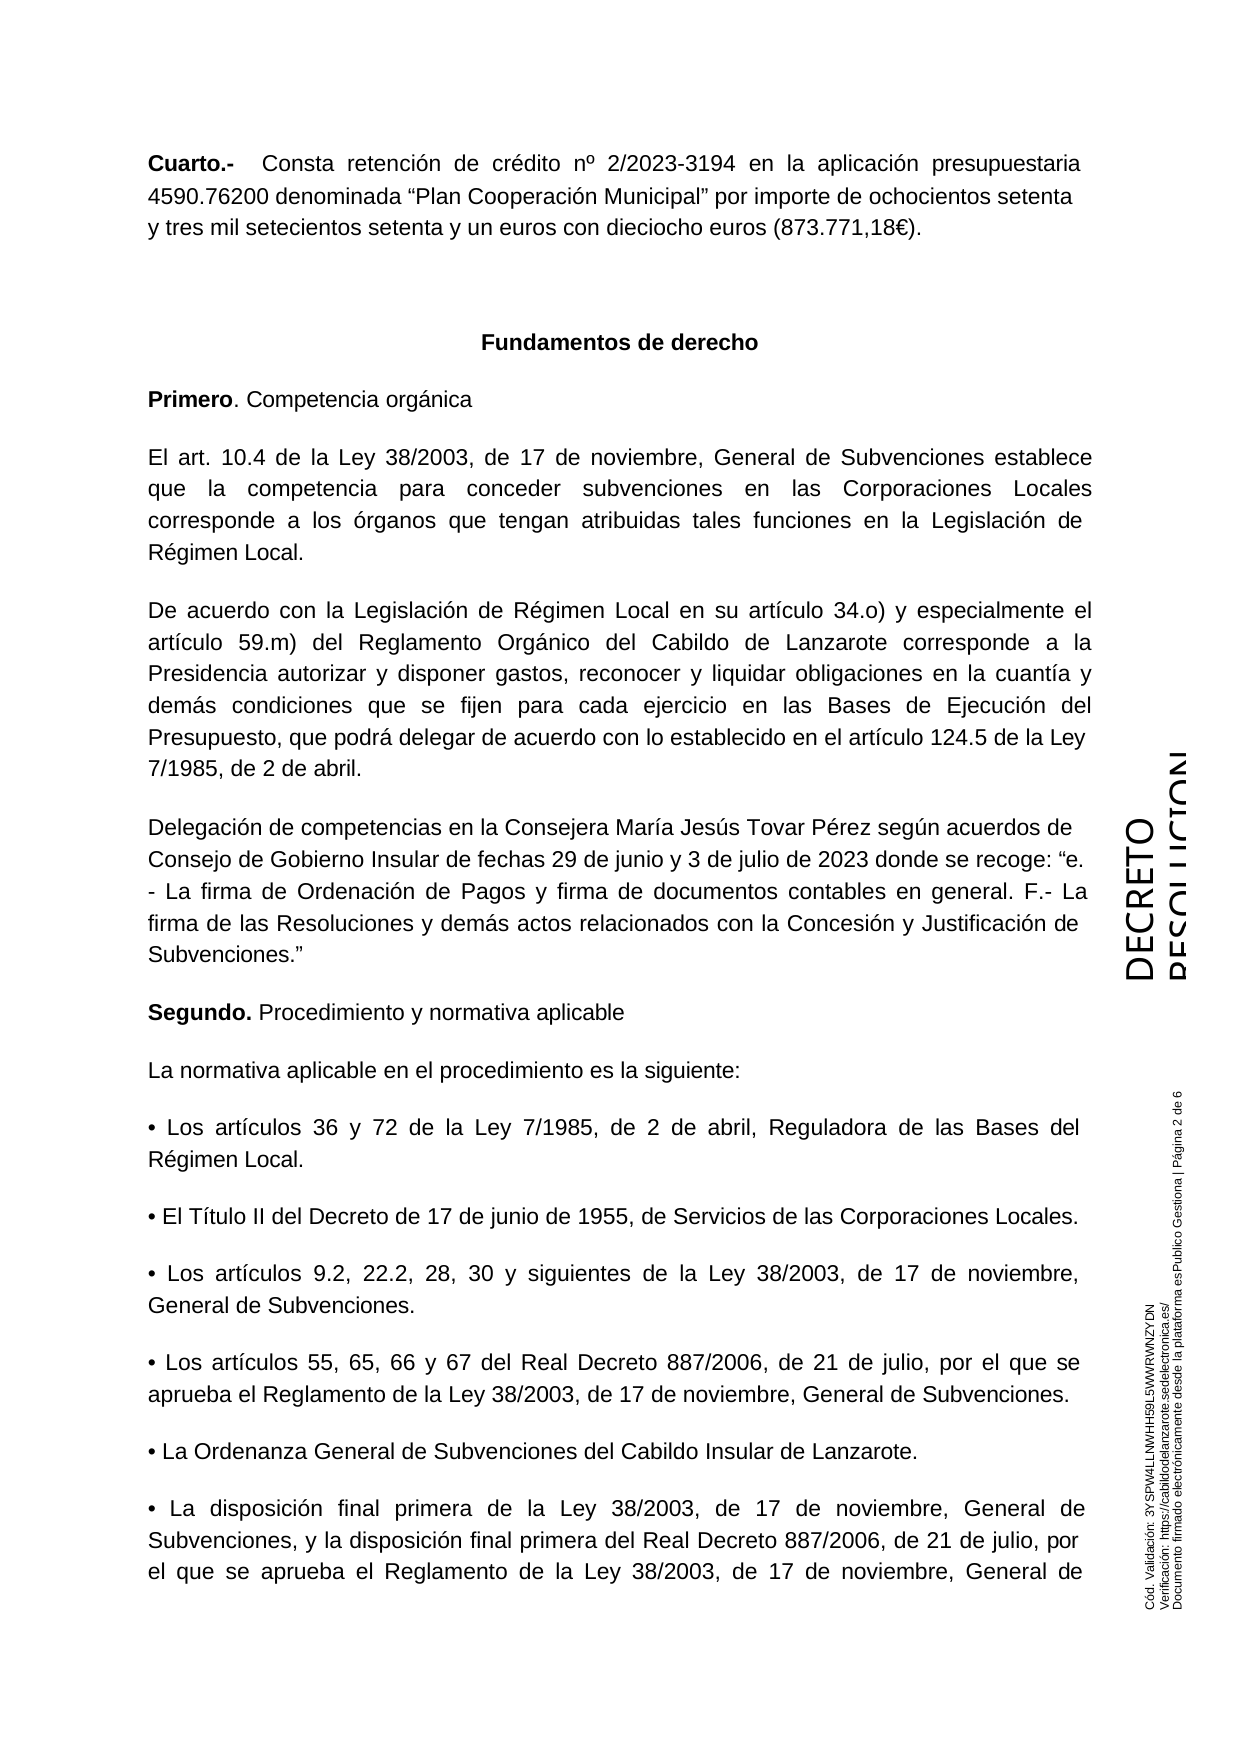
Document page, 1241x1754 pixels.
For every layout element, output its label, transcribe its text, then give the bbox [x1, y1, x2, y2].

text Régimen Local. [148, 1146, 1094, 1172]
text Delegación de competencias en la Consejera María Jesús Tovar Pérez según acuerdos de Consejo de Gobierno Insular de fechas 29 de junio y 3 de julio de 2023 donde se recoge: “e. [148, 814, 1094, 872]
list Los artículos 36 y 72 de la Ley 7/1985, de 2 de abril, Reguladora de las Bases del [148, 1114, 1094, 1140]
list La Ordenanza General de Subvenciones del Cabildo Insular de Lanzarote. [148, 1438, 921, 1464]
list La disposición final primera de la Ley 38/2003, de 17 de noviembre, General de Subvenciones, y la disposición final primera del Real Decreto 887/2006, de 21 de julio, por [148, 1495, 1093, 1553]
text Cuarto.- Consta retención de crédito nº 2/2023-3194 en la aplicación presupuestaria [148, 150, 1094, 177]
text De acuerdo con la Legislación de Régimen Local en su artículo 34.o) y especialmente el artículo 59.m) del Reglamento Orgánico del Cabildo de Lanzarote corresponde a la Presidencia autorizar y disponer gastos, reconocer y liquidar obligaciones en la cuantía y demás condiciones que se fijen para cada ejercicio en las Bases de Ejecución del Presupuesto, que podrá delegar de acuerdo con lo establecido en el artículo 124.5 de la Ley [148, 597, 1093, 751]
text Segundo. Procedimiento y normativa aplicable [148, 999, 628, 1025]
text Régimen Local. [148, 539, 1094, 565]
text 4590.76200 denominada “Plan Cooperación Municipal” por importe de ochocientos setenta y tres mil setecientos setenta y un euros con dieciocho euros (873.771,18€). [148, 178, 1084, 241]
text La normativa aplicable en el procedimiento es la siguiente: [148, 1057, 744, 1083]
list Los artículos 55, 65, 66 y 67 del Real Decreto 887/2006, de 21 de julio, por el que se [148, 1349, 1094, 1375]
text Verificación: https://cabildodelanzarote.sedelectronica.es/ [1158, 1091, 1170, 1612]
text el que se aprueba el Reglamento de la Ley 38/2003, de 17 de noviembre, General de [148, 1559, 1094, 1585]
list Los artículos 9.2, 22.2, 28, 30 y siguientes de la Ley 38/2003, de 17 de noviembre, [148, 1260, 1094, 1286]
text aprueba el Reglamento de la Ley 38/2003, de 17 de noviembre, General de Subvenciones. [148, 1381, 1094, 1407]
text Fundamentos de derecho [481, 329, 762, 355]
text Primero. Competencia orgánica [148, 386, 478, 412]
text Documento firmado electrónicamente desde la plataforma esPublico Gestiona | Página 2 de 6 [1170, 1091, 1184, 1612]
text General de Subvenciones. [148, 1292, 1094, 1318]
text Subvenciones.” [148, 941, 1094, 968]
text 7/1985, de 2 de abril. [148, 756, 1094, 782]
text El art. 10.4 de la Ley 38/2003, de 17 de noviembre, General de Subvenciones establece que la competencia para conceder subvenciones en las Corporaciones Locales corresponde a los órganos que tengan atribuidas tales funciones en la Legislación de [148, 443, 1093, 534]
text Cód. Validación: 3YSPW4LLNWHH59L5WWRWNZYDN [1143, 1091, 1156, 1612]
text DECRETO RESOLUCION [1117, 587, 1183, 985]
list El Título II del Decreto de 17 de junio de 1955, de Servicios de las Corporaciones Locales. [148, 1203, 1082, 1229]
text - La firma de Ordenación de Pagos y firma de documentos contables en general. F.- La firma de las Resoluciones y demás actos relacionados con la Concesión y Justificación de [148, 878, 1094, 936]
